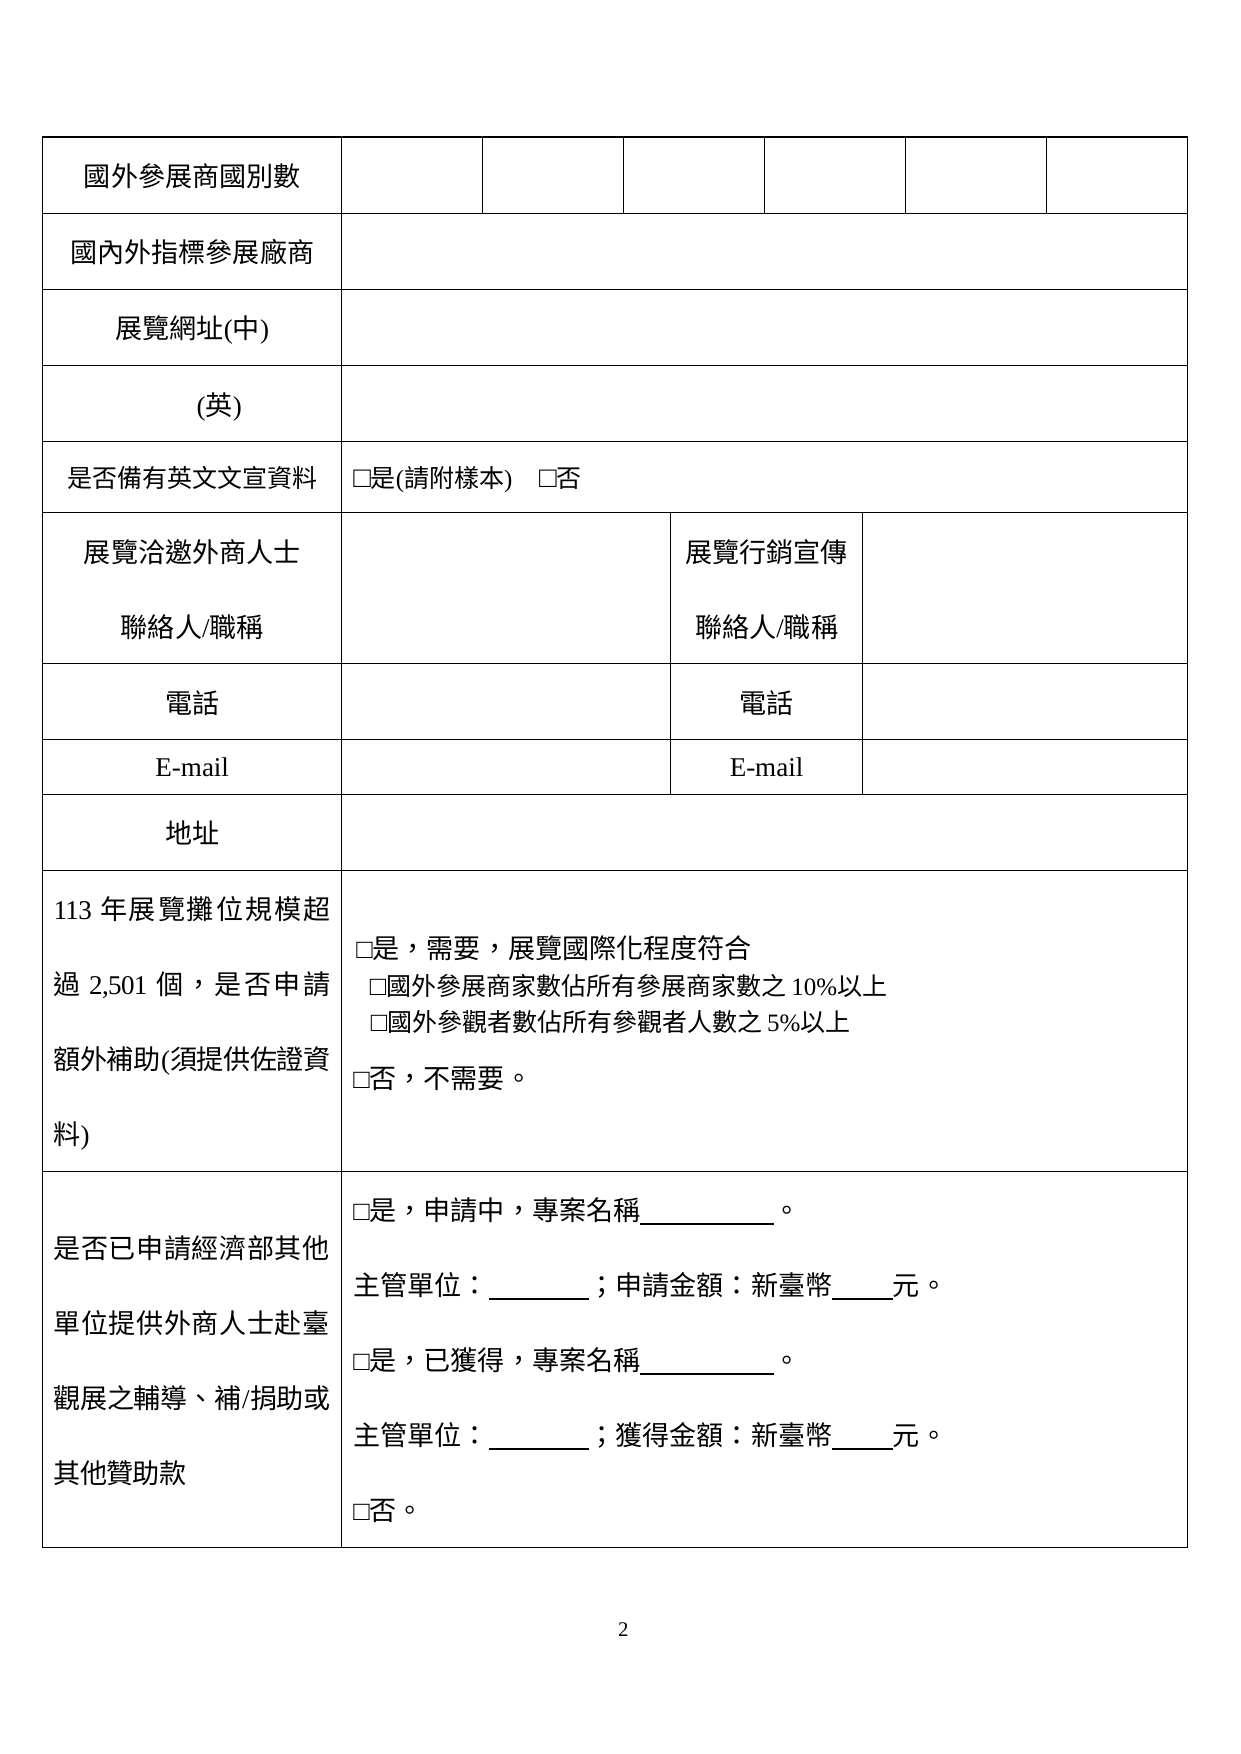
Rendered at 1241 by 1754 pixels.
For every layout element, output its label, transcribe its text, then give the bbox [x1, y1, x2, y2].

table_cell [624, 138, 764, 212]
table_cell [342, 795, 1187, 869]
table_cell 展覽行銷宣傳 聯絡人/職稱 [671, 513, 862, 663]
table_cell [765, 138, 905, 212]
table_cell □是(請附樣本) □否 [342, 442, 1187, 512]
table_cell □是，需要，展覽國際化程度符合 □國外參展商家數佔所有參展商家數之10%以上 □國外參觀者數佔所有參觀者人數之5%以上 □否，不需要。 [342, 871, 1187, 1171]
table_cell [1047, 138, 1187, 212]
table_cell 展覽洽邀外商人士 聯絡人/職稱 [43, 513, 341, 663]
table_cell [342, 513, 670, 663]
table_cell [863, 740, 1187, 793]
table_cell [342, 740, 670, 793]
table_cell [342, 664, 670, 739]
table_cell [863, 664, 1187, 739]
table_cell □是，申請中，專案名稱 。 主管單位： ；申請金額：新臺幣 元。 □是，已獲得，專案名稱 。 主管單位： ；獲得金額：新臺幣 元。 □否。 [342, 1172, 1187, 1547]
table_cell 地址 [43, 795, 341, 869]
table_cell 是否已申請經濟部其他單位提供外商人士赴臺觀展之輔導、補/捐助或其他贊助款 [43, 1172, 341, 1547]
table_cell [342, 290, 1187, 364]
table_cell [342, 138, 482, 212]
table_cell 113年展覽攤位規模超過2,501個，是否申請額外補助(須提供佐證資料) [43, 871, 341, 1171]
table_cell [863, 513, 1187, 663]
table_cell E-mail [43, 740, 341, 793]
table_cell 國外參展商國別數 [43, 138, 341, 212]
table_cell 電話 [671, 664, 862, 739]
table_cell [483, 138, 623, 212]
table_cell [906, 138, 1046, 212]
table_cell 國內外指標參展廠商 [43, 214, 341, 288]
table_cell E-mail [671, 740, 862, 793]
table_cell (英) [43, 366, 341, 441]
table_cell 展覽網址(中) [43, 290, 341, 364]
table_cell [342, 366, 1187, 441]
table_cell 電話 [43, 664, 341, 739]
table_cell [342, 214, 1187, 288]
table_cell 是否備有英文文宣資料 [43, 442, 341, 512]
